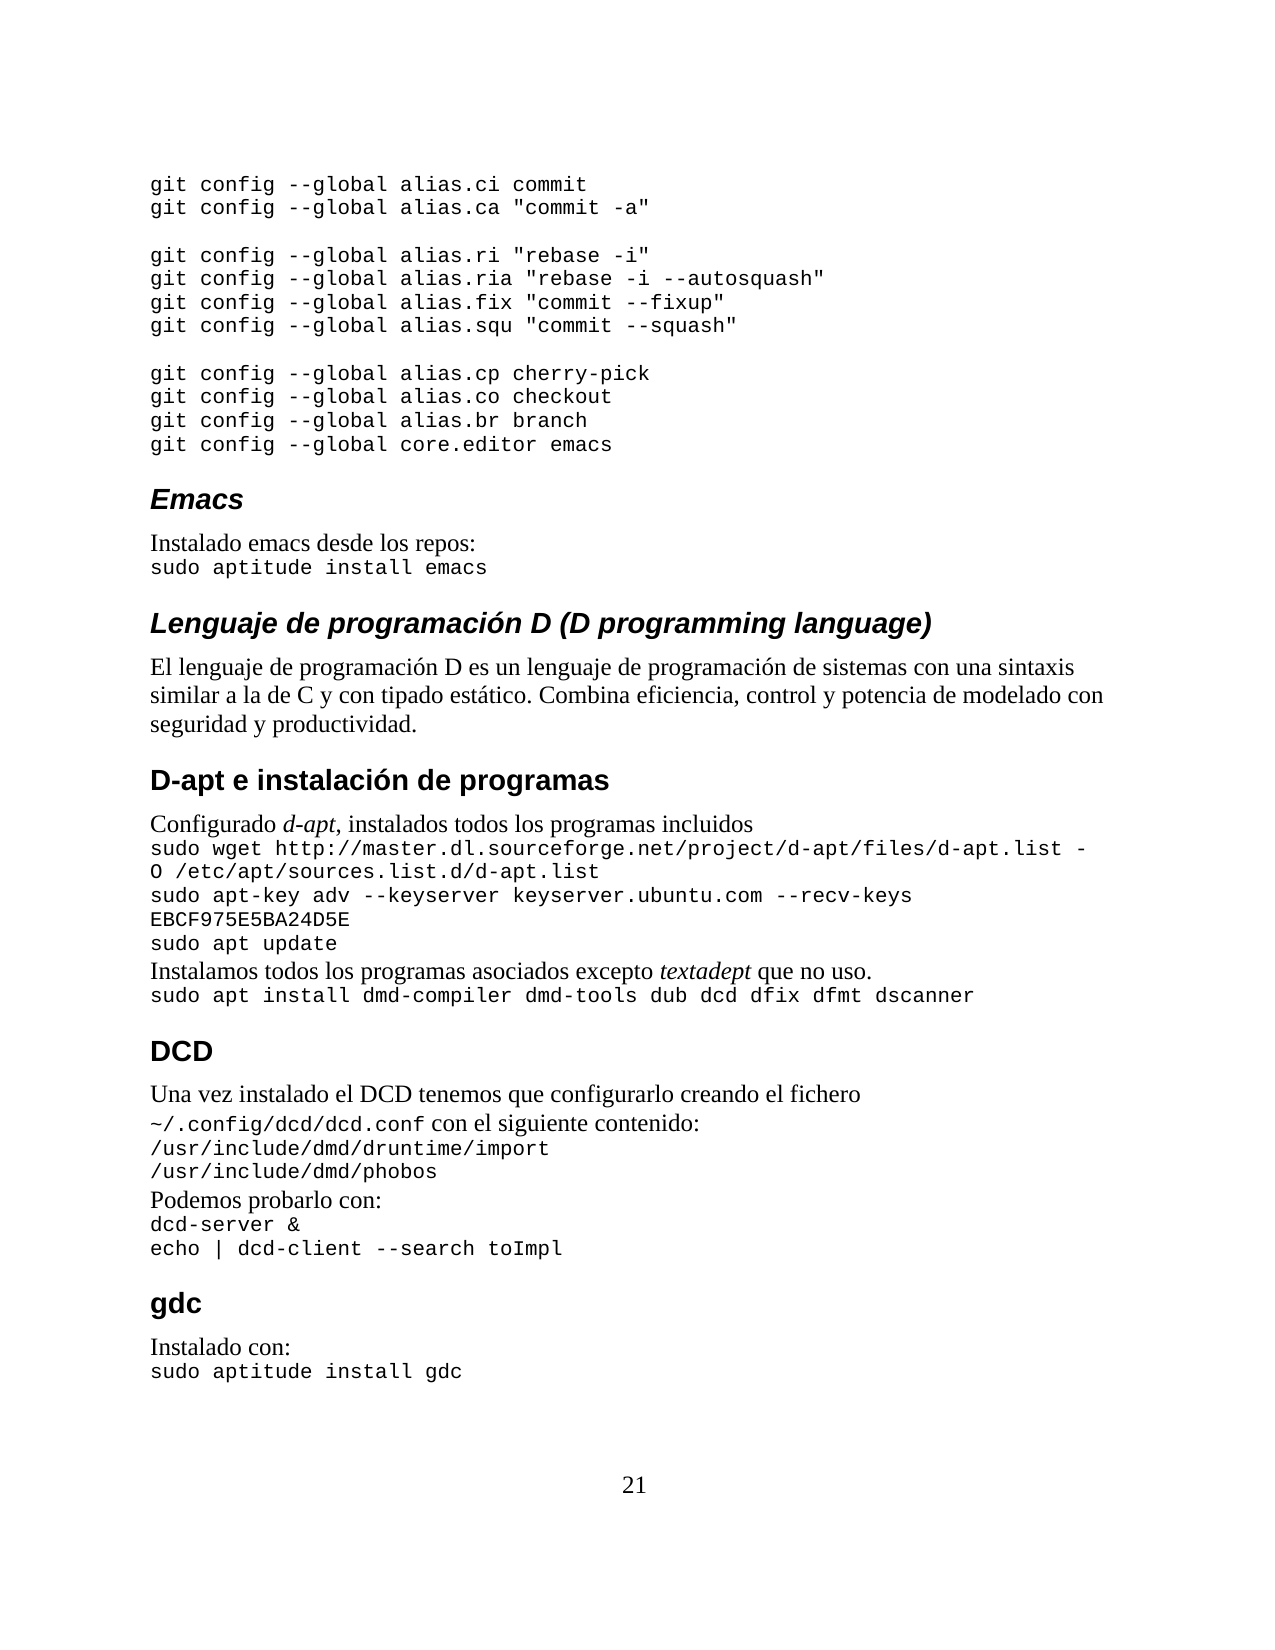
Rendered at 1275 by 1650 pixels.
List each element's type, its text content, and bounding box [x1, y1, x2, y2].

text Instalado con: [150, 1332, 1125, 1361]
text /usr/include/dmd/phobos [150, 1162, 1125, 1185]
text git config --global alias.ri "rebase -i" [150, 244, 1125, 268]
text sudo wget http://master.dl.sourceforge.net/project/d-apt/files/d-apt.list -O /etc/apt/sources.list.d/d-apt.list [150, 838, 1125, 885]
text sudo aptitude install gdc [150, 1361, 1125, 1385]
text Una vez instalado el DCD tenemos que configurarlo creando el fichero ~/.config/dcd/dcd.conf con el siguiente contenido: [150, 1079, 1125, 1138]
text git config --global alias.fix "commit --fixup" [150, 292, 1125, 316]
text Podemos probarlo con: [150, 1185, 1125, 1214]
text git config --global alias.co checkout [150, 386, 1125, 410]
text git config --global alias.ca "commit -a" [150, 197, 1125, 221]
text git config --global alias.squ "commit --squash" [150, 316, 1125, 339]
subtitle Lenguaje de programación D (D programming language) [150, 606, 1125, 639]
text dcd-server & [150, 1214, 1125, 1238]
subtitle Emacs [150, 482, 1125, 516]
text sudo apt update [150, 932, 1125, 956]
subtitle DCD [150, 1033, 1125, 1067]
text /usr/include/dmd/druntime/import [150, 1138, 1125, 1162]
text git config --global core.editor emacs [150, 434, 1125, 457]
text git config --global alias.br branch [150, 410, 1125, 434]
subtitle D-apt e instalación de programas [150, 763, 1125, 797]
text sudo apt install dmd-compiler dmd-tools dub dcd dfix dfmt dscanner [150, 985, 1125, 1008]
text sudo apt-key adv --keyserver keyserver.ubuntu.com --recv-keys EBCF975E5BA24D5E [150, 885, 1125, 932]
text Configurado d-apt, instalados todos los programas incluidos [150, 809, 1125, 838]
text Instalado emacs desde los repos: [150, 528, 1125, 557]
text git config --global alias.ci commit [150, 174, 1125, 197]
text Instalamos todos los programas asociados excepto textadept que no uso. [150, 956, 1125, 985]
subtitle gdc [150, 1286, 1125, 1320]
text El lenguaje de programación D es un lenguaje de programación de sistemas con una sintaxis similar a la de C y con tipado estático. Combina eficiencia, control y potencia de modelado con seguridad y productividad. [150, 652, 1125, 738]
text echo | dcd-client --search toImpl [150, 1238, 1125, 1261]
text git config --global alias.cp cherry-pick [150, 363, 1125, 386]
text sudo aptitude install emacs [150, 557, 1125, 581]
text git config --global alias.ria "rebase -i --autosquash" [150, 268, 1125, 292]
